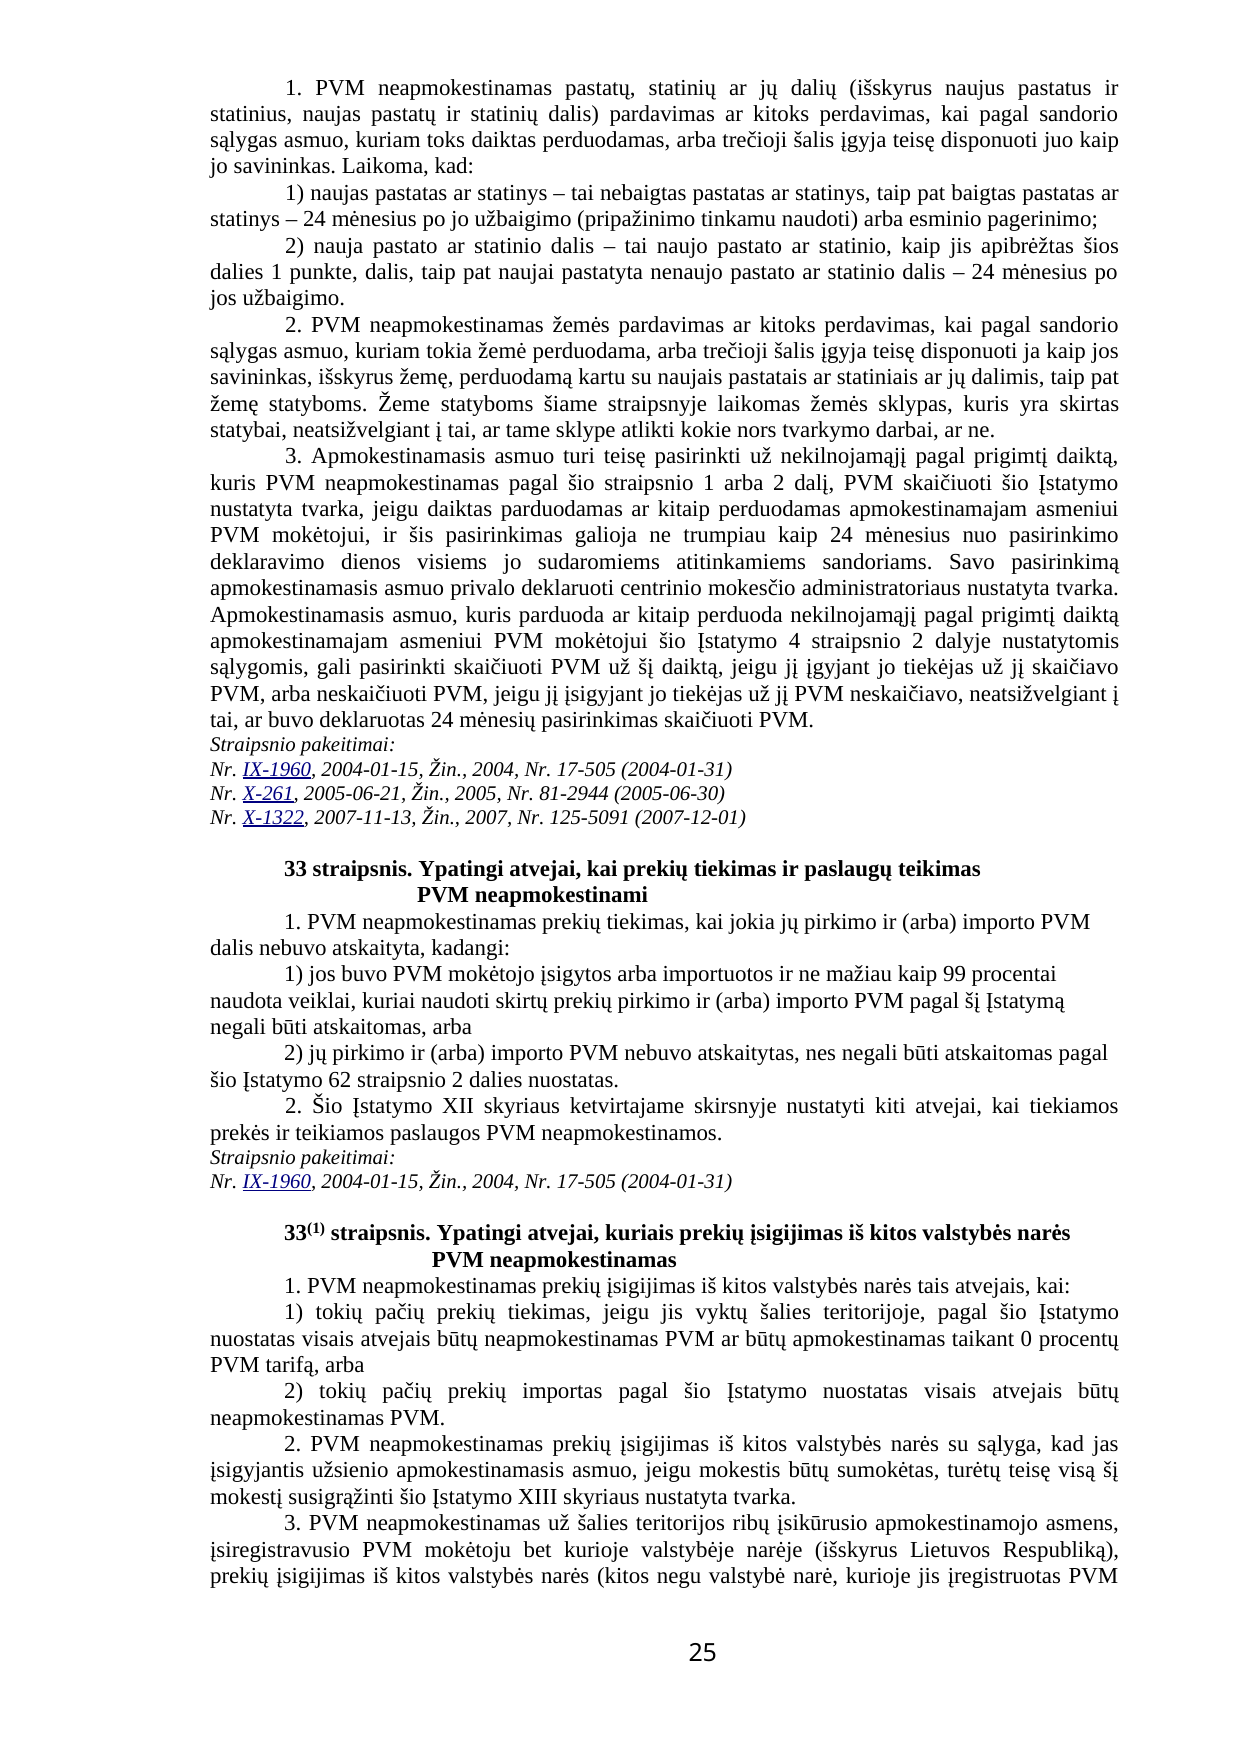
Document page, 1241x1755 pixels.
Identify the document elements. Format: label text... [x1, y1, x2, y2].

text PVM neapmokestinami [210, 881, 1120, 908]
text 2) nauja pastato ar statinio dalis – tai naujo pastato ar statinio, kaip jis apibrėžtas šios dalies 1 punkte, dalis, taip pat naujai pastatyta nenaujo pastato ar statinio dalis – 24 mėnesius po jos užbaigimo. [210, 232, 1120, 311]
subtitle PVM neapmokestinamas [210, 1246, 1120, 1272]
text Straipsnio pakeitimai: [210, 732, 1120, 756]
text 1) naujas pastatas ar statinys – tai nebaigtas pastatas ar statinys, taip pat baigtas pastatas ar statinys – 24 mėnesius po jo užbaigimo (pripažinimo tinkamu naudoti) arba esminio pagerinimo; [210, 179, 1120, 232]
text 1) tokių pačių prekių tiekimas, jeigu jis vyktų šalies teritorijoje, pagal šio Įstatymo nuostatas visais atvejais būtų neapmokestinamas PVM ar būtų apmokestinamas taikant 0 procentų PVM tarifą, arba [210, 1298, 1120, 1377]
text 1. PVM neapmokestinamas prekių tiekimas, kai jokia jų pirkimo ir (arba) importo PVM dalis nebuvo atskaityta, kadangi: [210, 908, 1120, 960]
text 1. PVM neapmokestinamas pastatų, statinių ar jų dalių (išskyrus naujus pastatus ir statinius, naujas pastatų ir statinių dalis) pardavimas ar kitoks perdavimas, kai pagal sandorio sąlygas asmuo, kuriam toks daiktas perduodamas, arba trečioji šalis įgyja teisę disponuoti juo kaip jo savininkas. Laikoma, kad: [210, 73, 1120, 179]
text 2. PVM neapmokestinamas prekių įsigijimas iš kitos valstybės narės su sąlyga, kad jas įsigyjantis užsienio apmokestinamasis asmuo, jeigu mokestis būtų sumokėtas, turėtų teisę visą šį mokestį susigrąžinti šio Įstatymo XIII skyriaus nustatyta tvarka. [210, 1430, 1120, 1509]
text Nr. IX-1960, 2004-01-15, Žin., 2004, Nr. 17-505 (2004-01-31) [210, 756, 1120, 781]
text 3. PVM neapmokestinamas už šalies teritorijos ribų įsikūrusio apmokestinamojo asmens, įsiregistravusio PVM mokėtoju bet kurioje valstybėje narėje (išskyrus Lietuvos Respubliką), prekių įsigijimas iš kitos valstybės narės (kitos negu valstybė narė, kurioje jis įregistruotas PVM [210, 1509, 1120, 1588]
text 1. PVM neapmokestinamas prekių įsigijimas iš kitos valstybės narės tais atvejais, kai: [210, 1272, 1120, 1298]
text 2) tokių pačių prekių importas pagal šio Įstatymo nuostatas visais atvejais būtų neapmokestinamas PVM. [210, 1377, 1120, 1430]
text Nr. IX-1960, 2004-01-15, Žin., 2004, Nr. 17-505 (2004-01-31) [210, 1169, 1120, 1193]
text 33(1) straipsnis. Ypatingi atvejai, kuriais prekių įsigijimas iš kitos valstybės narės [210, 1219, 1120, 1246]
text Nr. X-261, 2005-06-21, Žin., 2005, Nr. 81-2944 (2005-06-30) [210, 781, 1120, 804]
text 33 straipsnis. Ypatingi atvejai, kai prekių tiekimas ir paslaugų teikimas [210, 855, 1120, 881]
text Straipsnio pakeitimai: [210, 1145, 1120, 1169]
text Nr. X-1322, 2007-11-13, Žin., 2007, Nr. 125-5091 (2007-12-01) [210, 804, 1120, 829]
text 1) jos buvo PVM mokėtojo įsigytos arba importuotos ir ne mažiau kaip 99 procentai naudota veiklai, kuriai naudoti skirtų prekių pirkimo ir (arba) importo PVM pagal šį Įstatymą negali būti atskaitomas, arba [210, 960, 1120, 1039]
text 2. Šio Įstatymo XII skyriaus ketvirtajame skirsnyje nustatyti kiti atvejai, kai tiekiamos prekės ir teikiamos paslaugos PVM neapmokestinamos. [210, 1092, 1120, 1145]
text 2) jų pirkimo ir (arba) importo PVM nebuvo atskaitytas, nes negali būti atskaitomas pagal šio Įstatymo 62 straipsnio 2 dalies nuostatas. [210, 1039, 1120, 1092]
text 2. PVM neapmokestinamas žemės pardavimas ar kitoks perdavimas, kai pagal sandorio sąlygas asmuo, kuriam tokia žemė perduodama, arba trečioji šalis įgyja teisę disponuoti ja kaip jos savininkas, išskyrus žemę, perduodamą kartu su naujais pastatais ar statiniais ar jų dalimis, taip pat žemę statyboms. Žeme statyboms šiame straipsnyje laikomas žemės sklypas, kuris yra skirtas statybai, neatsižvelgiant į tai, ar tame sklype atlikti kokie nors tvarkymo darbai, ar ne. [210, 311, 1120, 442]
text 3. Apmokestinamasis asmuo turi teisę pasirinkti už nekilnojamąjį pagal prigimtį daiktą, kuris PVM neapmokestinamas pagal šio straipsnio 1 arba 2 dalį, PVM skaičiuoti šio Įstatymo nustatyta tvarka, jeigu daiktas parduodamas ar kitaip perduodamas apmokestinamajam asmeniui PVM mokėtojui, ir šis pasirinkimas galioja ne trumpiau kaip 24 mėnesius nuo pasirinkimo deklaravimo dienos visiems jo sudaromiems atitinkamiems sandoriams. Savo pasirinkimą apmokestinamasis asmuo privalo deklaruoti centrinio mokesčio administratoriaus nustatyta tvarka. Apmokestinamasis asmuo, kuris parduoda ar kitaip perduoda nekilnojamąjį pagal prigimtį daiktą apmokestinamajam asmeniui PVM mokėtojui šio Įstatymo 4 straipsnio 2 dalyje nustatytomis sąlygomis, gali pasirinkti skaičiuoti PVM už šį daiktą, jeigu jį įgyjant jo tiekėjas už jį skaičiavo PVM, arba neskaičiuoti PVM, jeigu jį įsigyjant jo tiekėjas už jį PVM neskaičiavo, neatsižvelgiant į tai, ar buvo deklaruotas 24 mėnesių pasirinkimas skaičiuoti PVM. [210, 442, 1120, 732]
